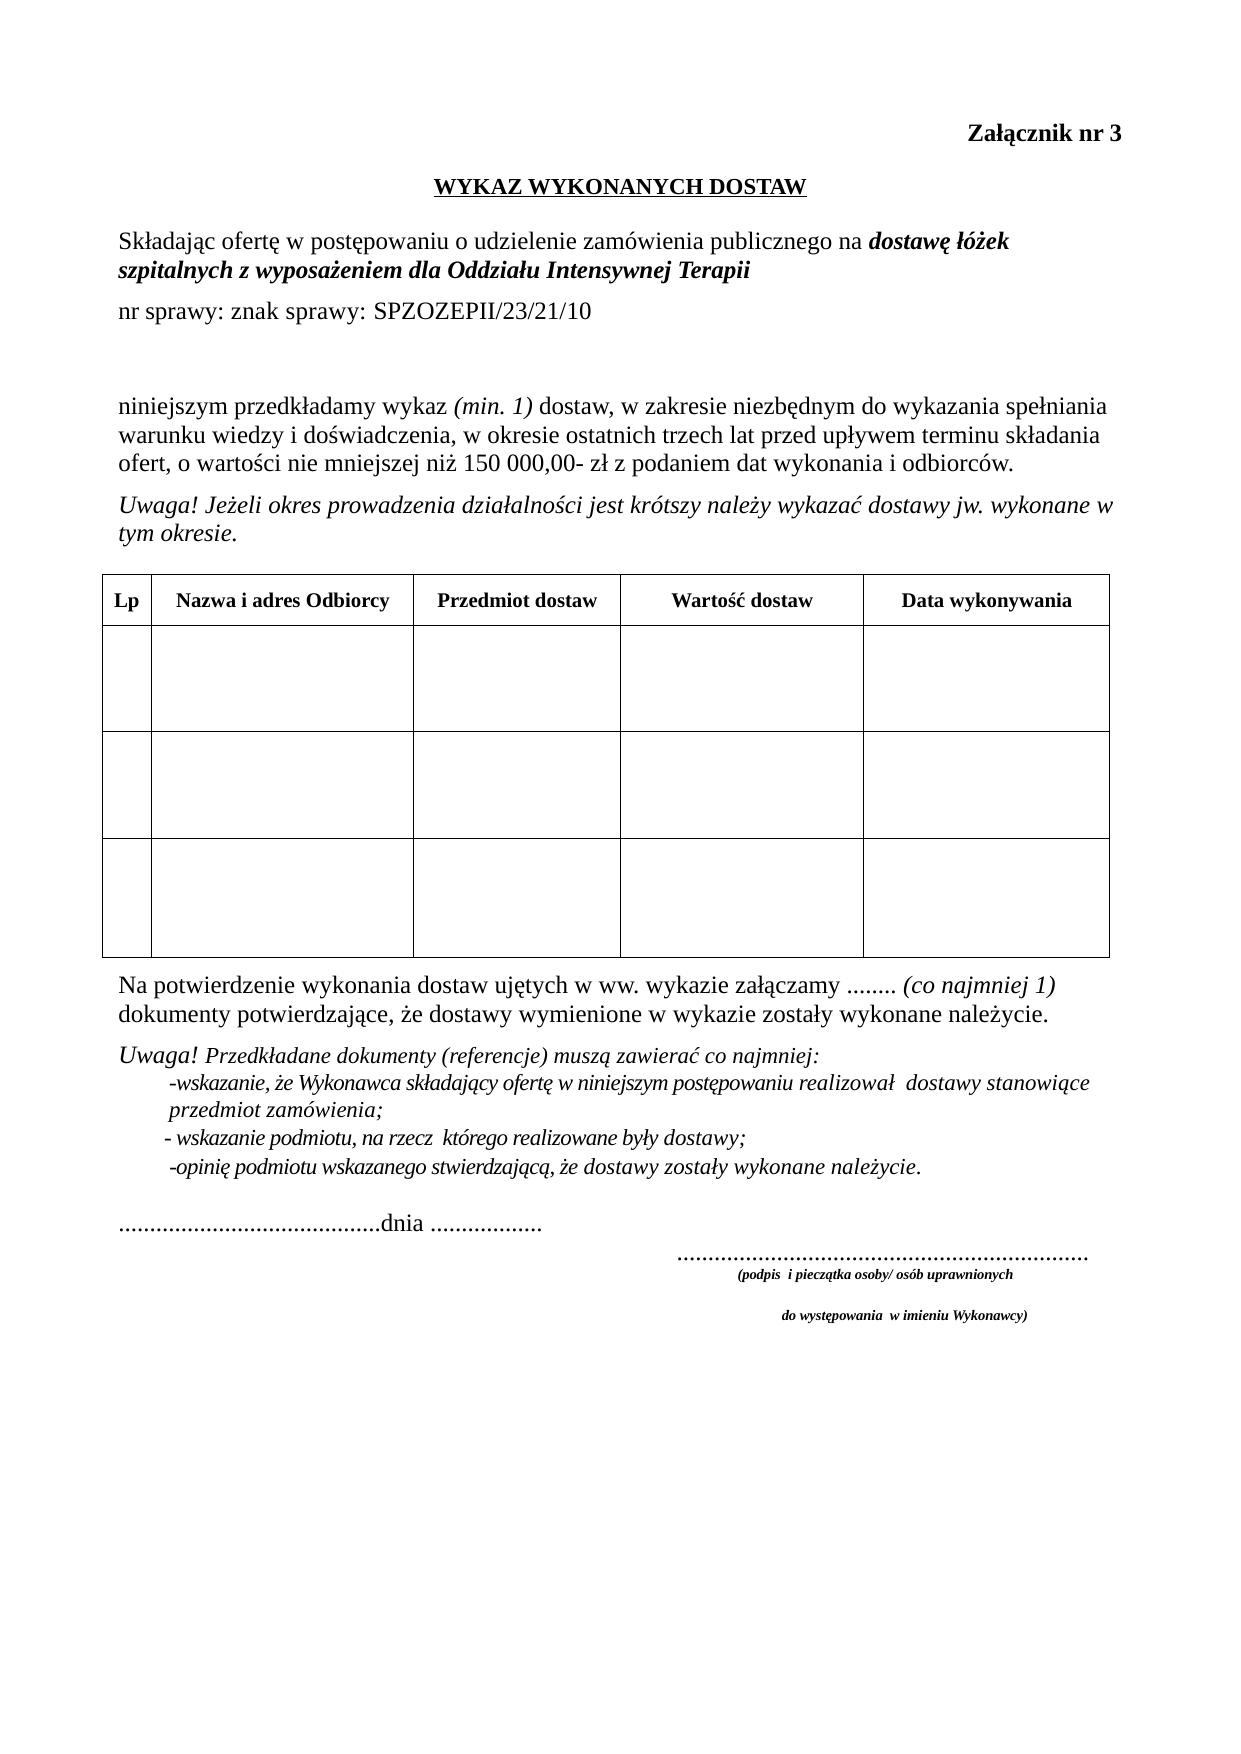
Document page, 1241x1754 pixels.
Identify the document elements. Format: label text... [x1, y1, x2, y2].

text do występowania w imieniu Wykonawcy) [118, 1307, 1122, 1336]
text Uwaga! Przedkładane dokumenty (referencje) muszą zawierać co najmniej: [118, 1041, 1122, 1069]
table_cell [152, 839, 413, 957]
table_header Data wykonywania [864, 575, 1109, 624]
text niniejszym przedkładamy wykaz (min. 1) dostaw, w zakresie niezbędnym do wykazania spełniania warunku wiedzy i doświadczenia, w okresie ostatnich trzech lat przed upływem terminu składania ofert, o wartości nie mniejszej niż 150 000,00- zł z podaniem dat wykonania i odbiorców. [118, 391, 1122, 477]
list -opinię podmiotu wskazanego stwierdzającą, że dostawy zostały wykonane należycie. [0, 1151, 1122, 1179]
table_header Wartość dostaw [621, 575, 863, 624]
text Składając ofertę w postępowaniu o udzielenie zamówienia publicznego na dostawę łóżek szpitalnych z wyposażeniem dla Oddziału Intensywnej Terapii [118, 226, 1122, 283]
text Załącznik nr 3 [708, 118, 1122, 147]
list -wskazanie, że Wykonawca składający ofertę w niniejszym postępowaniu realizował dostawy stanowiące przedmiot zamówienia; [154, 1069, 1122, 1122]
table_header Nazwa i adres Odbiorcy [152, 575, 413, 624]
table_header Przedmiot dostaw [414, 575, 620, 624]
text Uwaga! Jeżeli okres prowadzenia działalności jest krótszy należy wykazać dostawy jw. wykonane w tym okresie. [118, 490, 1122, 547]
table_cell [103, 732, 151, 837]
table_cell [621, 839, 863, 957]
table_cell [414, 732, 620, 837]
text (podpis i pieczątka osoby/ osób uprawnionych [561, 1266, 1122, 1294]
table_cell [152, 626, 413, 731]
list - wskazanie podmiotu, na rzecz którego realizowane były dostawy; [0, 1122, 1122, 1151]
text ..........................................dnia .................. [118, 1208, 1122, 1237]
table_cell [864, 732, 1109, 837]
text .................................................................. [118, 1237, 1122, 1266]
table_cell [621, 732, 863, 837]
text WYKAZ WYKONANYCH DOSTAW [118, 173, 1122, 199]
text Na potwierdzenie wykonania dostaw ujętych w ww. wykazie załączamy ........ (co najmniej 1) dokumenty potwierdzające, że dostawy wymienione w wykazie zostały wykonane należycie. [118, 971, 1122, 1028]
table_cell [103, 839, 151, 957]
table_cell [864, 839, 1109, 957]
table_cell [152, 732, 413, 837]
text nr sprawy: znak sprawy: SPZOZEPII/23/21/10 [118, 296, 1122, 325]
table_cell [414, 626, 620, 731]
table_cell [864, 626, 1109, 731]
table_header Lp [103, 575, 151, 624]
table_cell [103, 626, 151, 731]
table_cell [621, 626, 863, 731]
table_cell [414, 839, 620, 957]
